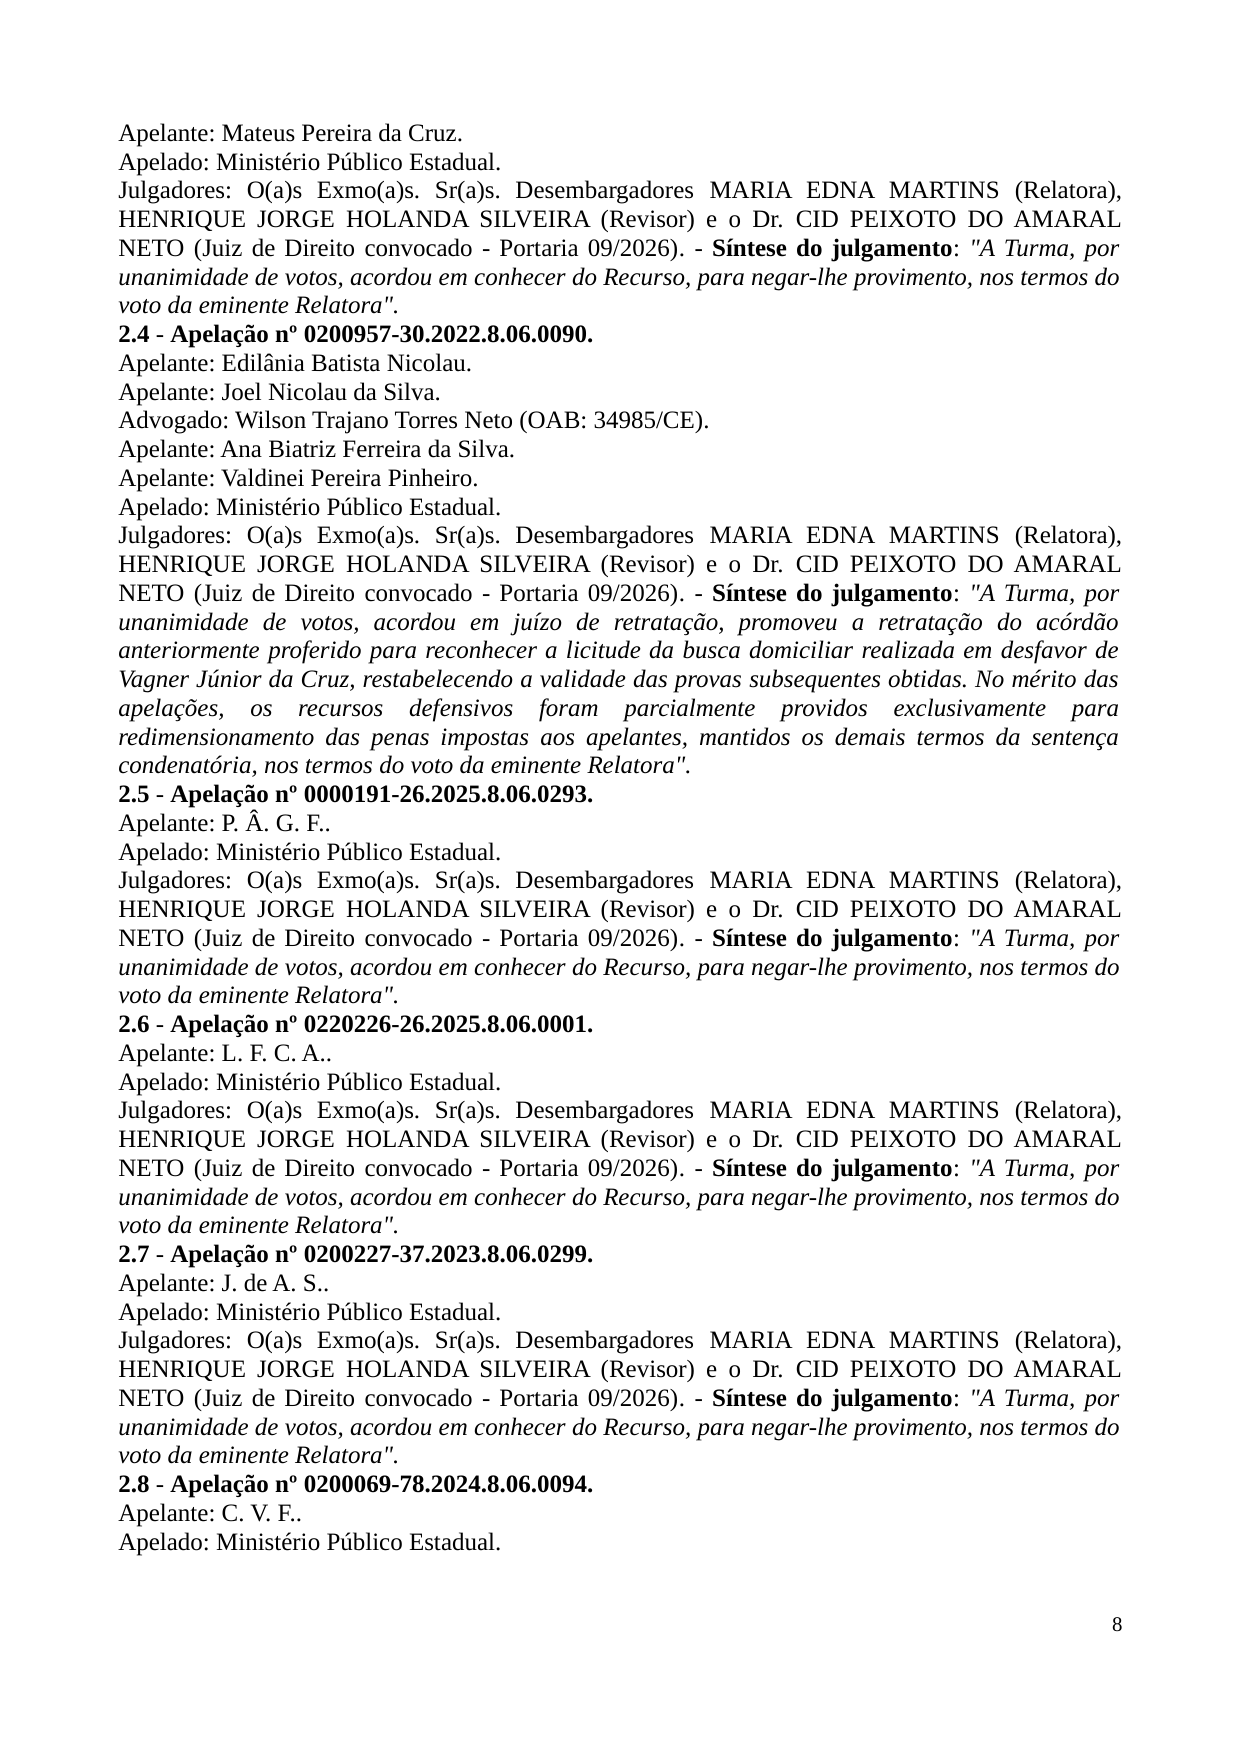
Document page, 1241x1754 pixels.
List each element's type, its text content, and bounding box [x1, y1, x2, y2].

text Julgadores: O(a)s Exmo(a)s. Sr(a)s. Desembargadores MARIA EDNA MARTINS (Relatora), HENRIQUE JORGE HOLANDA SILVEIRA (Revisor) e o Dr. CID PEIXOTO DO AMARAL NETO (Juiz de Direito convocado - Portaria 09/2026). - Síntese do julgamento: "A Turma, por unanimidade de votos, acordou em conhecer do Recurso, para negar-lhe provimento, nos termos do voto da eminente Relatora". [118, 176, 1122, 319]
text Apelante: J. de A. S.. [118, 1268, 1122, 1297]
text Apelante: Mateus Pereira da Cruz. [118, 118, 1122, 147]
text 2.4 - Apelação nº 0200957-30.2022.8.06.0090. [118, 319, 1122, 348]
text Julgadores: O(a)s Exmo(a)s. Sr(a)s. Desembargadores MARIA EDNA MARTINS (Relatora), HENRIQUE JORGE HOLANDA SILVEIRA (Revisor) e o Dr. CID PEIXOTO DO AMARAL NETO (Juiz de Direito convocado - Portaria 09/2026). - Síntese do julgamento: "A Turma, por unanimidade de votos, acordou em conhecer do Recurso, para negar-lhe provimento, nos termos do voto da eminente Relatora". [118, 1096, 1122, 1239]
text Apelado: Ministério Público Estadual. [118, 492, 1122, 521]
text Apelante: Edilânia Batista Nicolau. [118, 348, 1122, 377]
text 2.7 - Apelação nº 0200227-37.2023.8.06.0299. [118, 1239, 1122, 1268]
text Apelado: Ministério Público Estadual. [118, 1297, 1122, 1326]
text 2.6 - Apelação nº 0220226-26.2025.8.06.0001. [118, 1009, 1122, 1038]
text Apelante: P. Â. G. F.. [118, 808, 1122, 837]
text Apelante: C. V. F.. [118, 1498, 1122, 1527]
text 2.8 - Apelação nº 0200069-78.2024.8.06.0094. [118, 1469, 1122, 1498]
text Apelante: Valdinei Pereira Pinheiro. [118, 463, 1122, 492]
text 2.5 - Apelação nº 0000191-26.2025.8.06.0293. [118, 779, 1122, 808]
text Apelado: Ministério Público Estadual. [118, 1067, 1122, 1096]
text Apelado: Ministério Público Estadual. [118, 837, 1122, 866]
text Apelante: Joel Nicolau da Silva. [118, 377, 1122, 406]
text Apelante: L. F. C. A.. [118, 1038, 1122, 1067]
text Apelante: Ana Biatriz Ferreira da Silva. [118, 434, 1122, 463]
text Julgadores: O(a)s Exmo(a)s. Sr(a)s. Desembargadores MARIA EDNA MARTINS (Relatora), HENRIQUE JORGE HOLANDA SILVEIRA (Revisor) e o Dr. CID PEIXOTO DO AMARAL NETO (Juiz de Direito convocado - Portaria 09/2026). - Síntese do julgamento: "A Turma, por unanimidade de votos, acordou em conhecer do Recurso, para negar-lhe provimento, nos termos do voto da eminente Relatora". [118, 866, 1122, 1009]
text Julgadores: O(a)s Exmo(a)s. Sr(a)s. Desembargadores MARIA EDNA MARTINS (Relatora), HENRIQUE JORGE HOLANDA SILVEIRA (Revisor) e o Dr. CID PEIXOTO DO AMARAL NETO (Juiz de Direito convocado - Portaria 09/2026). - Síntese do julgamento: "A Turma, por unanimidade de votos, acordou em conhecer do Recurso, para negar-lhe provimento, nos termos do voto da eminente Relatora". [118, 1326, 1122, 1469]
text Advogado: Wilson Trajano Torres Neto (OAB: 34985/CE). [118, 406, 1122, 434]
text Apelado: Ministério Público Estadual. [118, 1527, 1122, 1556]
text Julgadores: O(a)s Exmo(a)s. Sr(a)s. Desembargadores MARIA EDNA MARTINS (Relatora), HENRIQUE JORGE HOLANDA SILVEIRA (Revisor) e o Dr. CID PEIXOTO DO AMARAL NETO (Juiz de Direito convocado - Portaria 09/2026). - Síntese do julgamento: "A Turma, por unanimidade de votos, acordou em juízo de retratação, promoveu a retratação do acórdão anteriormente proferido para reconhecer a licitude da busca domiciliar realizada em desfavor de Vagner Júnior da Cruz, restabelecendo a validade das provas subsequentes obtidas. No mérito das apelações, os recursos defensivos foram parcialmente providos exclusivamente para redimensionamento das penas impostas aos apelantes, mantidos os demais termos da sentença condenatória, nos termos do voto da eminente Relatora". [118, 521, 1122, 779]
text Apelado: Ministério Público Estadual. [118, 147, 1122, 176]
